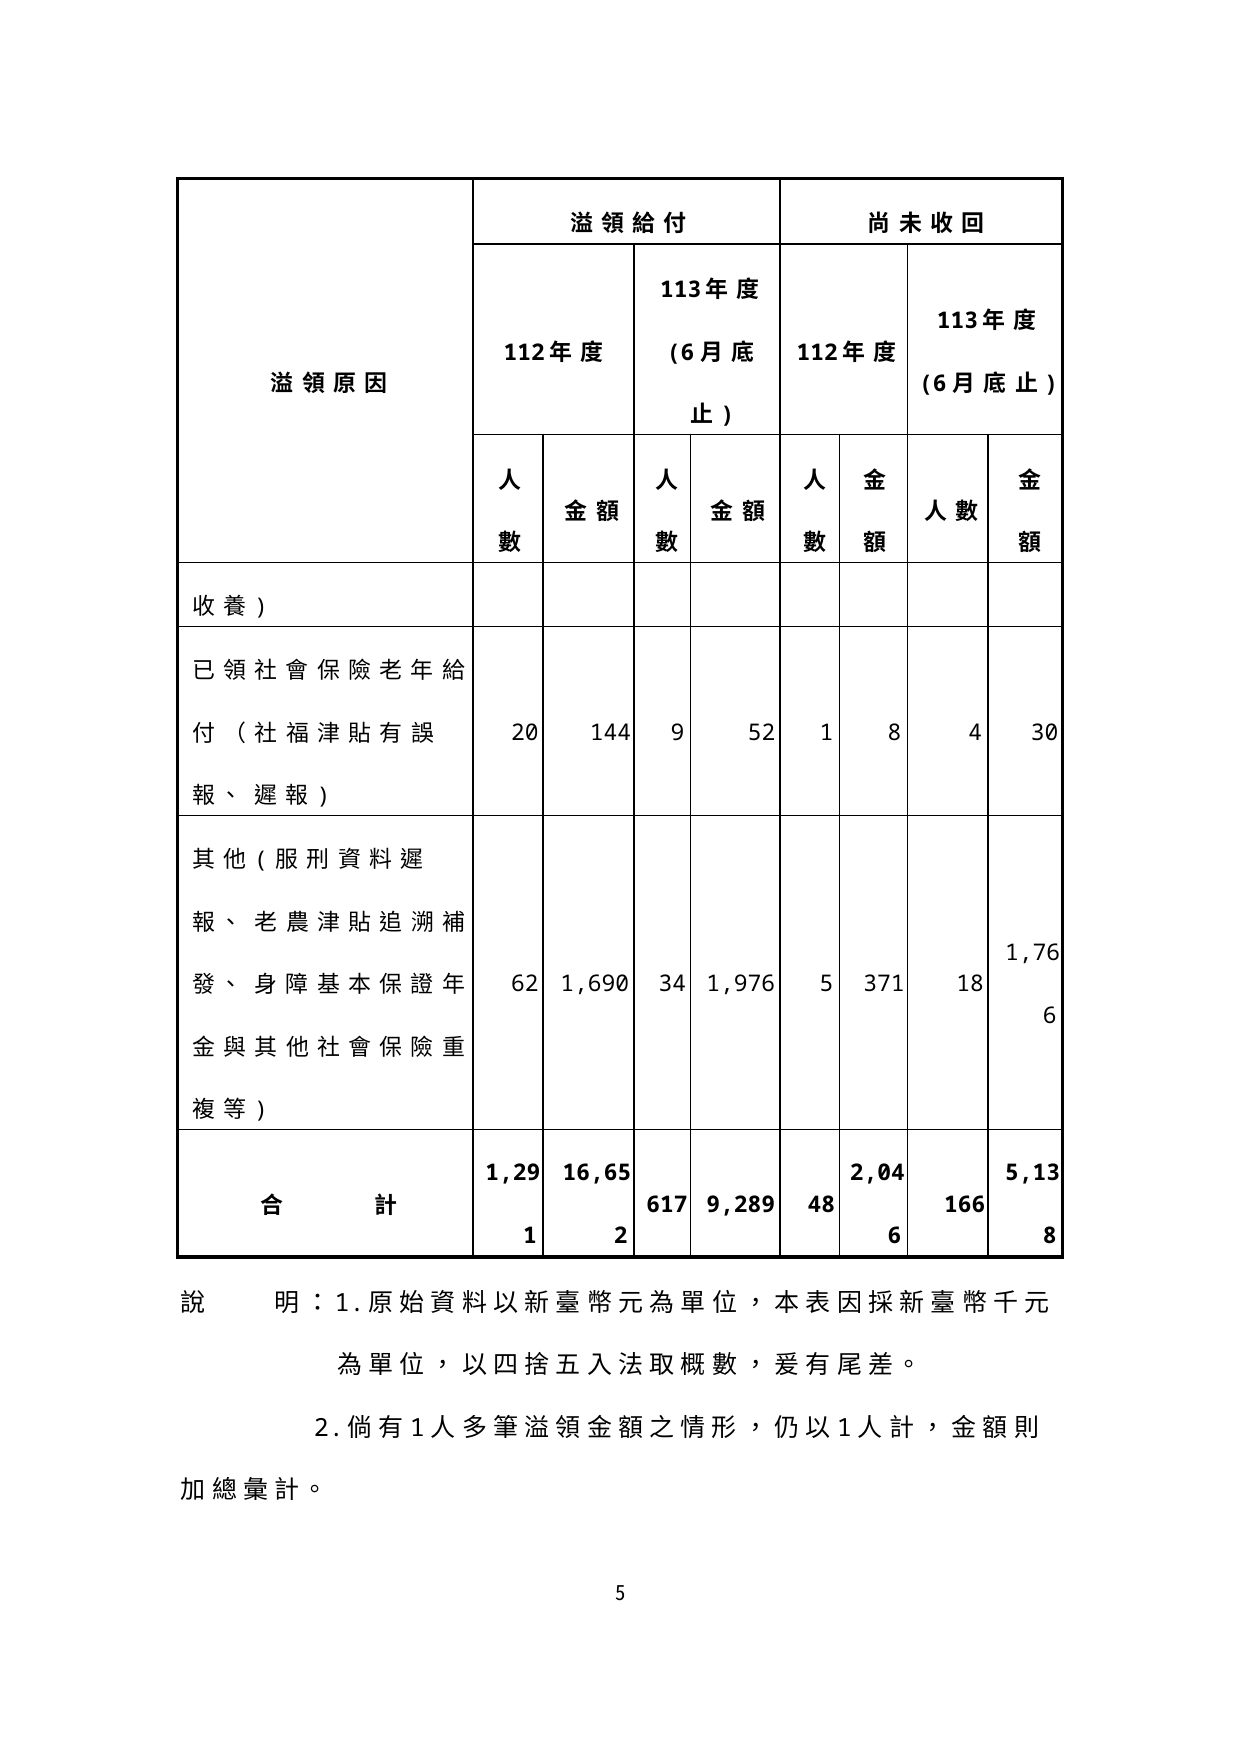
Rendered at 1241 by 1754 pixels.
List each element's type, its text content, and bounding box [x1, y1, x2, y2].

table_cell 9,289 [691, 1130, 779, 1255]
table_cell 30 [989, 627, 1061, 815]
table_cell [840, 563, 907, 626]
table_cell [989, 563, 1061, 626]
table_cell 371 [840, 816, 907, 1129]
table_cell [474, 563, 542, 626]
table_cell 8 [840, 627, 907, 815]
table_cell 113年度 (6月底止) [908, 245, 1061, 433]
table_cell 166 [908, 1130, 987, 1255]
table_cell 金額 [691, 435, 779, 562]
table_cell 112年度 [474, 245, 633, 433]
table_cell 人數 [635, 435, 690, 562]
table_cell 1,766 [989, 816, 1061, 1129]
table_cell 18 [908, 816, 987, 1129]
table_cell [908, 563, 987, 626]
table_cell [544, 563, 633, 626]
table_cell 其他(服刑資料遲報、老農津貼追溯補發、身障基本保證年金與其他社會保險重複等) [179, 816, 472, 1129]
table_cell 人數 [908, 435, 987, 562]
table_cell 62 [474, 816, 542, 1129]
table_cell 34 [635, 816, 690, 1129]
table_cell 144 [544, 627, 633, 815]
table_cell 1 [781, 627, 839, 815]
table_cell 5 [781, 816, 839, 1129]
table_cell 1,976 [691, 816, 779, 1129]
table_header 尚未收回 [781, 180, 1061, 243]
table_header 溢領給付 [474, 180, 779, 243]
table_cell 9 [635, 627, 690, 815]
text 2.倘有1人多筆溢領金額之情形，仍以1人計，金額則加總彙計。 [177, 1383, 1063, 1508]
text 說 明：1.原始資料以新臺幣元為單位，本表因採新臺幣千元為單位，以四捨五入法取概數，爰有尾差。 [177, 1259, 1063, 1383]
table_cell 1,690 [544, 816, 633, 1129]
table_cell 5,138 [989, 1130, 1061, 1255]
table_header 溢領原因 [179, 180, 472, 562]
table_cell 人數 [781, 435, 839, 562]
table_cell 金額 [989, 435, 1061, 562]
table_cell 20 [474, 627, 542, 815]
table_cell 113年度 (6月底止) [635, 245, 779, 433]
table_cell 金額 [544, 435, 633, 562]
table_cell 2,046 [840, 1130, 907, 1255]
table_cell [635, 563, 690, 626]
table_cell 617 [635, 1130, 690, 1255]
table_cell 金額 [840, 435, 907, 562]
table_cell 已領社會保險老年給付（社福津貼有誤報、遲報) [179, 627, 472, 815]
table_cell 人數 [474, 435, 542, 562]
table_cell 52 [691, 627, 779, 815]
table_cell 1,291 [474, 1130, 542, 1255]
table_cell 4 [908, 627, 987, 815]
table_cell 合 計 [179, 1130, 472, 1255]
table_cell 112年度 [781, 245, 907, 433]
table_cell 16,652 [544, 1130, 633, 1255]
table_cell [691, 563, 779, 626]
table_cell 48 [781, 1130, 839, 1255]
table_cell 收養) [179, 563, 472, 626]
table_cell [781, 563, 839, 626]
